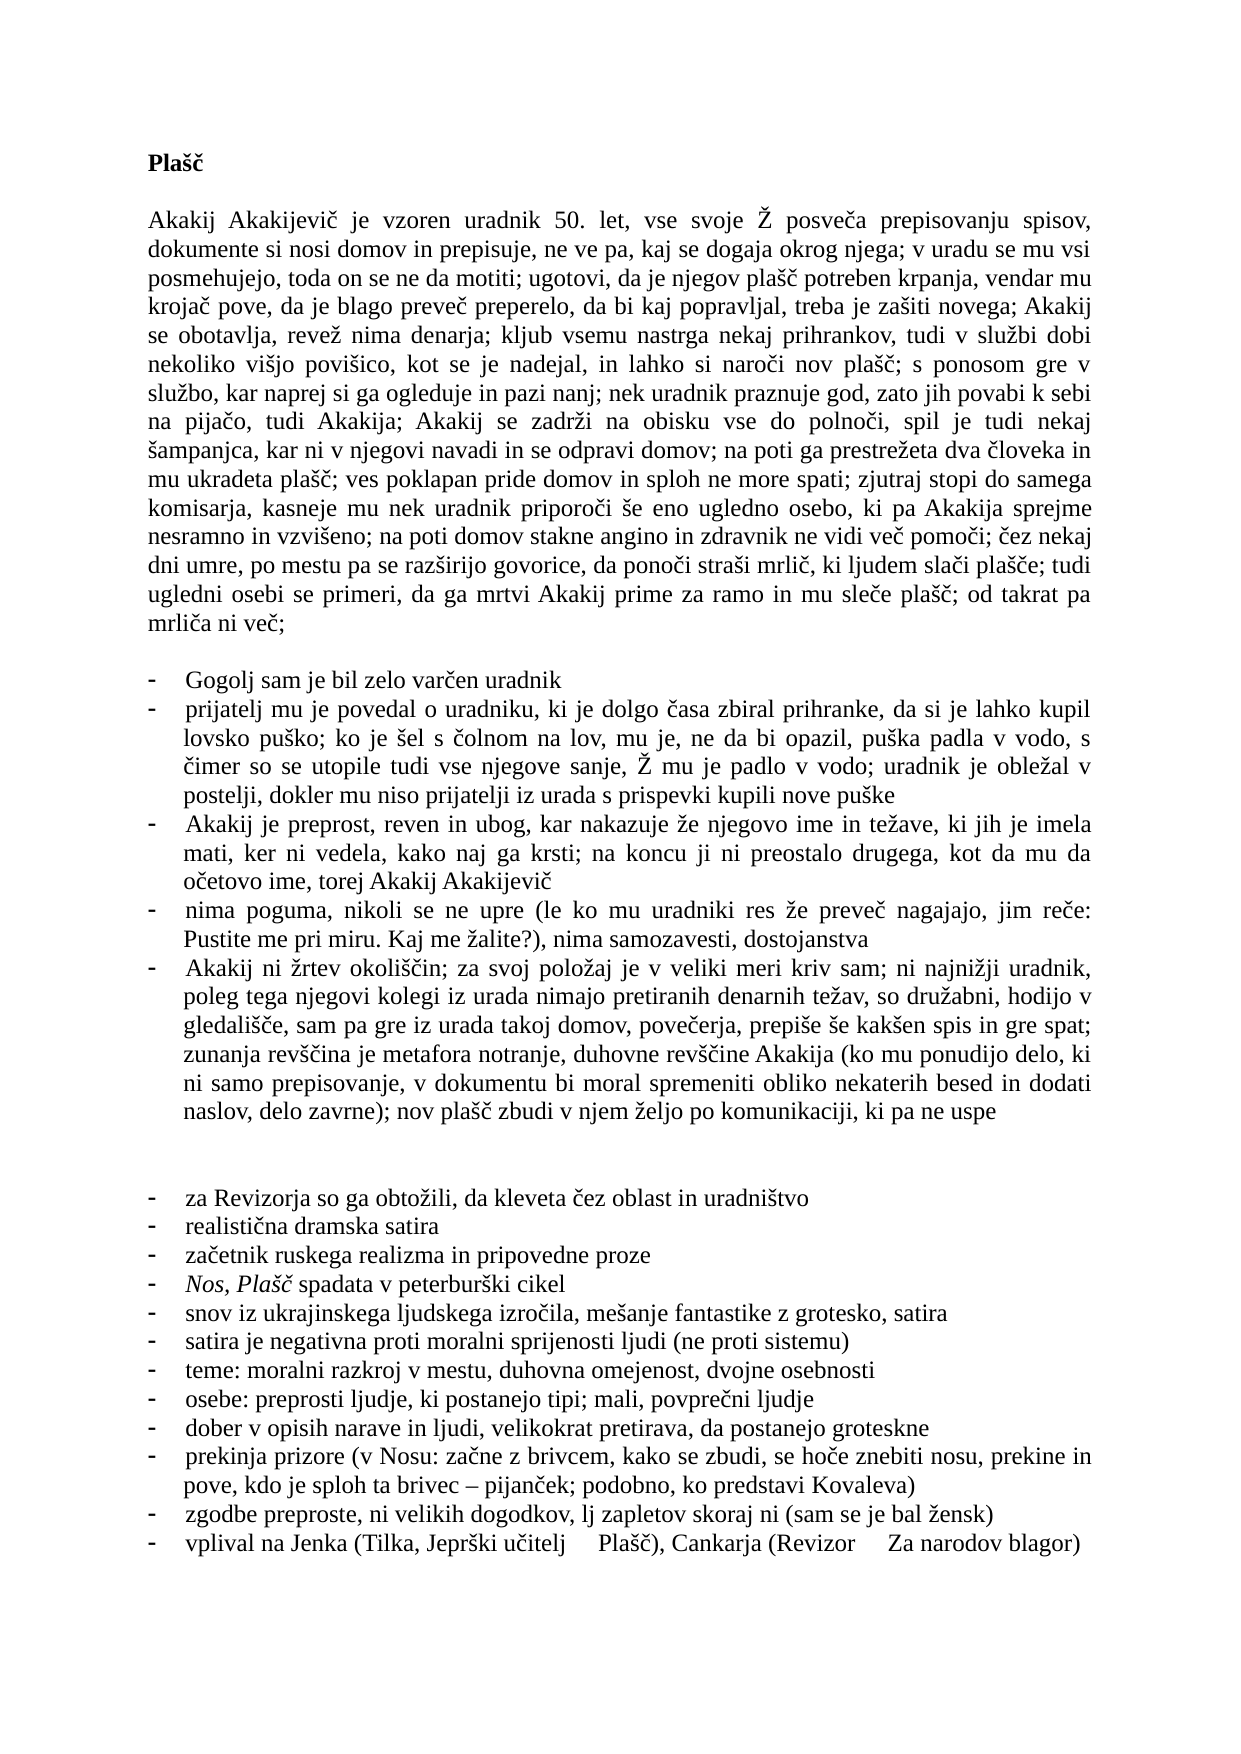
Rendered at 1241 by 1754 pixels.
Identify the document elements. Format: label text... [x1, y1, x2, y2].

list satira je negativna proti moralni sprijenosti ljudi (ne proti sistemu) [148, 1326, 1093, 1355]
list snov iz ukrajinskega ljudskega izročila, mešanje fantastike z grotesko, satira [148, 1298, 1093, 1326]
list Akakij je preprost, reven in ubog, kar nakazuje že njegovo ime in težave, ki jih je imela mati, ker ni vedela, kako naj ga krsti; na koncu ji ni preostalo drugega, kot da mu da očetovo ime, torej Akakij Akakijevič [148, 809, 1093, 895]
list realistična dramska satira [148, 1211, 1093, 1240]
list osebe: preprosti ljudje, ki postanejo tipi; mali, povprečni ljudje [148, 1384, 1093, 1413]
list za Revizorja so ga obtožili, da kleveta čez oblast in uradništvo [148, 1183, 1093, 1211]
list Gogolj sam je bil zelo varčen uradnik [148, 665, 1093, 694]
list Akakij ni žrtev okoliščin; za svoj položaj je v veliki meri kriv sam; ni najnižji uradnik, poleg tega njegovi kolegi iz urada nimajo pretiranih denarnih težav, so družabni, hodijo v gledališče, sam pa gre iz urada takoj domov, povečerja, prepiše še kakšen spis in gre spat; zunanja revščina je metafora notranje, duhovne revščine Akakija (ko mu ponudijo delo, ki ni samo prepisovanje, v dokumentu bi moral spremeniti obliko nekaterih besed in dodati naslov, delo zavrne); nov plašč zbudi v njem željo po komunikaciji, ki pa ne uspe [148, 953, 1093, 1125]
list prijatelj mu je povedal o uradniku, ki je dolgo časa zbiral prihranke, da si je lahko kupil lovsko puško; ko je šel s čolnom na lov, mu je, ne da bi opazil, puška padla v vodo, s čimer so se utopile tudi vse njegove sanje, Ž mu je padlo v vodo; uradnik je obležal v postelji, dokler mu niso prijatelji iz urada s prispevki kupili nove puške [148, 694, 1093, 809]
text Plašč [148, 148, 1093, 176]
list dober v opisih narave in ljudi, velikokrat pretirava, da postanejo groteskne [148, 1413, 1093, 1441]
list nima poguma, nikoli se ne upre (le ko mu uradniki res že preveč nagajajo, jim reče: Pustite me pri miru. Kaj me žalite?), nima samozavesti, dostojanstva [148, 895, 1093, 953]
text Akakij Akakijevič je vzoren uradnik 50. let, vse svoje Ž posveča prepisovanju spisov, dokumente si nosi domov in prepisuje, ne ve pa, kaj se dogaja okrog njega; v uradu se mu vsi posmehujejo, toda on se ne da motiti; ugotovi, da je njegov plašč potreben krpanja, vendar mu krojač pove, da je blago preveč preperelo, da bi kaj popravljal, treba je zašiti novega; Akakij se obotavlja, revež nima denarja; kljub vsemu nastrga nekaj prihrankov, tudi v službi dobi nekoliko višjo povišico, kot se je nadejal, in lahko si naroči nov plašč; s ponosom gre v službo, kar naprej si ga ogleduje in pazi nanj; nek uradnik praznuje god, zato jih povabi k sebi na pijačo, tudi Akakija; Akakij se zadrži na obisku vse do polnoči, spil je tudi nekaj šampanjca, kar ni v njegovi navadi in se odpravi domov; na poti ga prestrežeta dva človeka in mu ukradeta plašč; ves poklapan pride domov in sploh ne more spati; zjutraj stopi do samega komisarja, kasneje mu nek uradnik priporoči še eno ugledno osebo, ki pa Akakija sprejme nesramno in vzvišeno; na poti domov stakne angino in zdravnik ne vidi več pomoči; čez nekaj dni umre, po mestu pa se razširijo govorice, da ponoči straši mrlič, ki ljudem slači plašče; tudi ugledni osebi se primeri, da ga mrtvi Akakij prime za ramo in mu sleče plašč; od takrat pa mrliča ni več; [148, 205, 1093, 636]
list prekinja prizore (v Nosu: začne z brivcem, kako se zbudi, se hoče znebiti nosu, prekine in pove, kdo je sploh ta brivec – pijanček; podobno, ko predstavi Kovaleva) [148, 1441, 1093, 1499]
list zgodbe preproste, ni velikih dogodkov, lj zapletov skoraj ni (sam se je bal žensk) [148, 1499, 1093, 1528]
list teme: moralni razkroj v mestu, duhovna omejenost, dvojne osebnosti [148, 1355, 1093, 1384]
list začetnik ruskega realizma in pripovedne proze [148, 1240, 1093, 1269]
list vplival na Jenka (Tilka, Jeprški učitelj  Plašč), Cankarja (Revizor  Za narodov blagor) [148, 1528, 1093, 1556]
list Nos, Plašč spadata v peterburški cikel [148, 1269, 1093, 1298]
